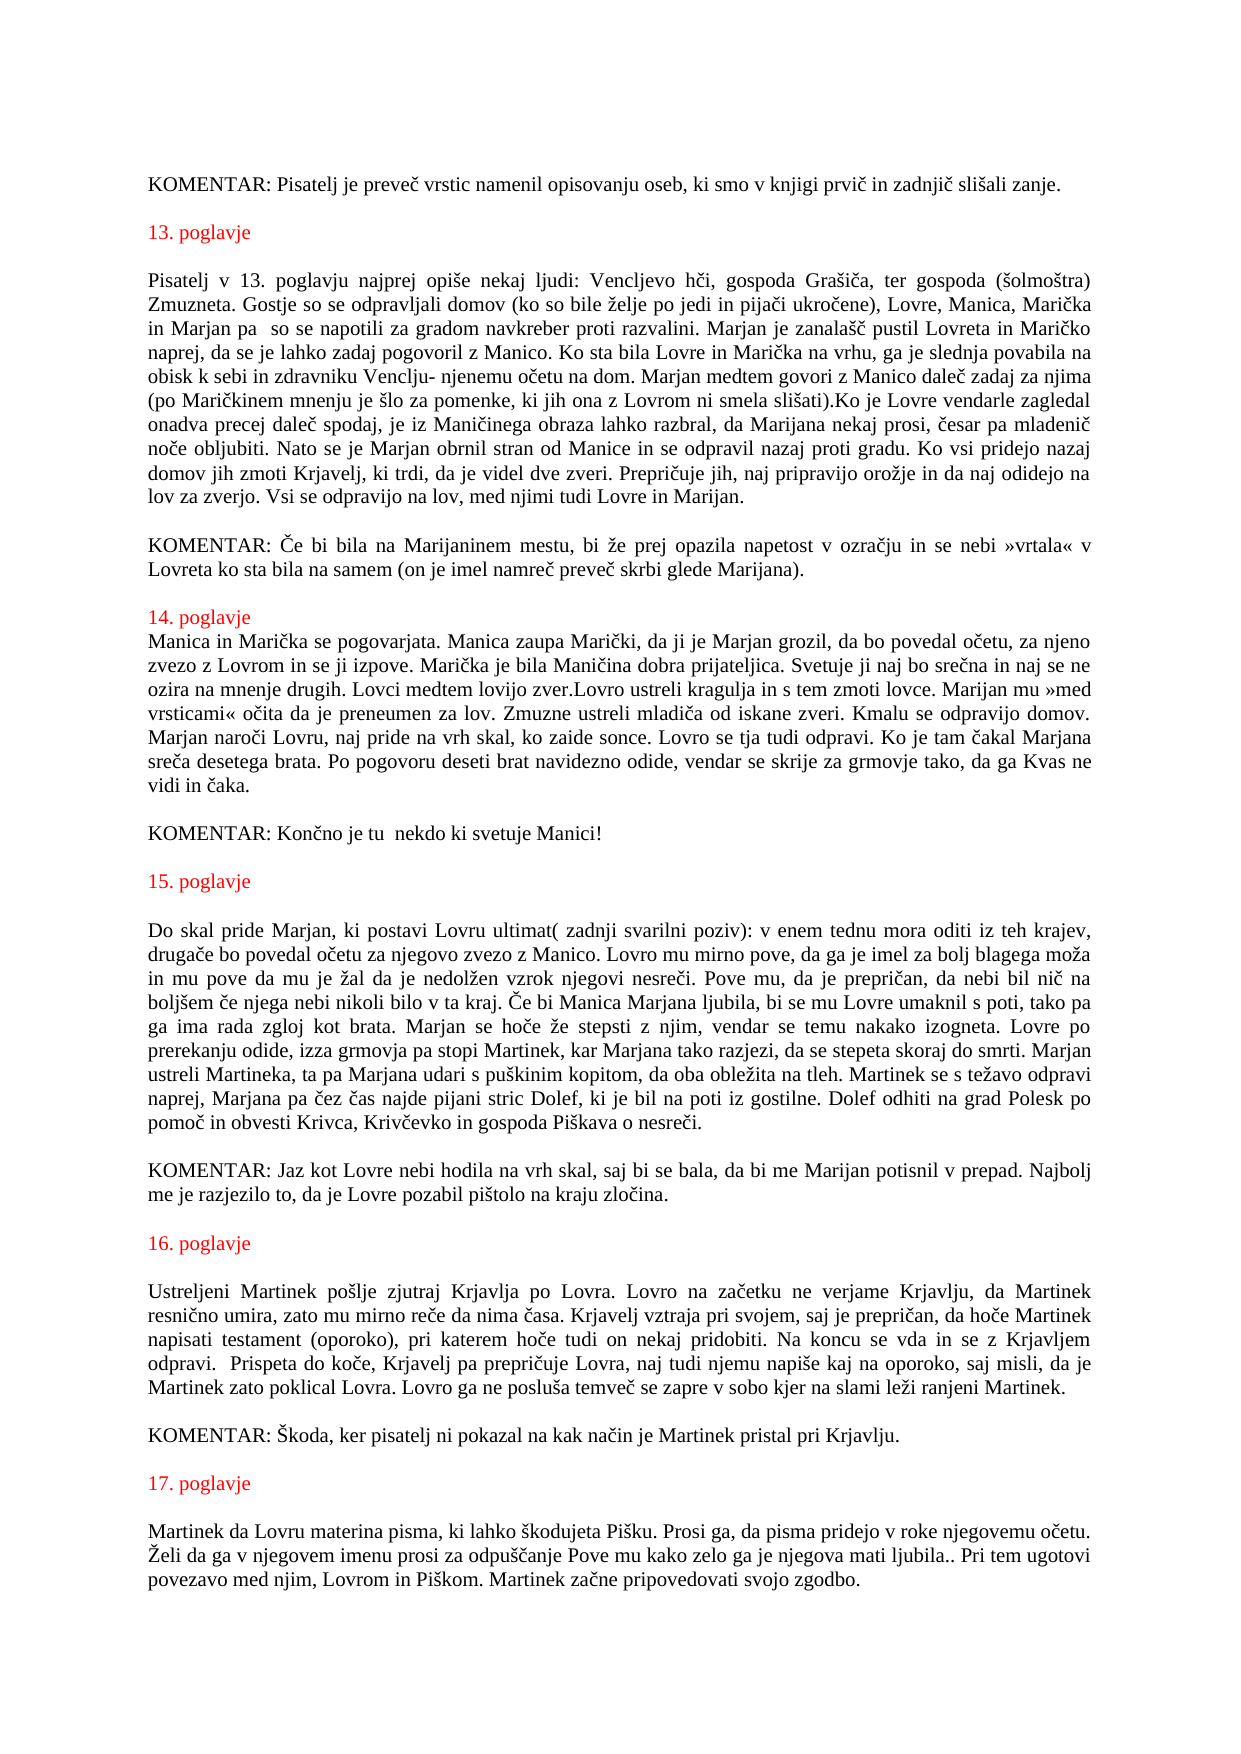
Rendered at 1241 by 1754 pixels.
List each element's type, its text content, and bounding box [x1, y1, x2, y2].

text 17. poglavje [148, 1471, 1093, 1495]
text Martinek da Lovru materina pisma, ki lahko škodujeta Pišku. Prosi ga, da pisma pridejo v roke njegovemu očetu. Želi da ga v njegovem imenu prosi za odpuščanje Pove mu kako zelo ga je njegova mati ljubila.. Pri tem ugotovi povezavo med njim, Lovrom in Piškom. Martinek začne pripovedovati svojo zgodbo. [148, 1519, 1093, 1591]
text KOMENTAR: Če bi bila na Marijaninem mestu, bi že prej opazila napetost v ozračju in se nebi »vrtala« v Lovreta ko sta bila na samem (on je imel namreč preveč skrbi glede Marijana). [148, 533, 1093, 581]
text Manica in Marička se pogovarjata. Manica zaupa Marički, da ji je Marjan grozil, da bo povedal očetu, za njeno zvezo z Lovrom in se ji izpove. Marička je bila Maničina dobra prijateljica. Svetuje ji naj bo srečna in naj se ne ozira na mnenje drugih. Lovci medtem lovijo zver.Lovro ustreli kragulja in s tem zmoti lovce. Marijan mu »med vrsticami« očita da je preneumen za lov. Zmuzne ustreli mladiča od iskane zveri. Kmalu se odpravijo domov. Marjan naroči Lovru, naj pride na vrh skal, ko zaide sonce. Lovro se tja tudi odpravi. Ko je tam čakal Marjana sreča desetega brata. Po pogovoru deseti brat navidezno odide, vendar se skrije za grmovje tako, da ga Kvas ne vidi in čaka. [148, 629, 1093, 797]
subtitle Do skal pride Marjan, ki postavi Lovru ultimat( zadnji svarilni poziv): v enem tednu mora oditi iz teh krajev, drugače bo povedal očetu za njegovo zvezo z Manico. Lovro mu mirno pove, da ga je imel za bolj blagega moža in mu pove da mu je žal da je nedolžen vzrok njegovi nesreči. Pove mu, da je prepričan, da nebi bil nič na boljšem če njega nebi nikoli bilo v ta kraj. Če bi Manica Marjana ljubila, bi se mu Lovre umaknil s poti, tako pa ga ima rada zgloj kot brata. Marjan se hoče že stepsti z njim, vendar se temu nakako izogneta. Lovre po prerekanju odide, izza grmovja pa stopi Martinek, kar Marjana tako razjezi, da se stepeta skoraj do smrti. Marjan ustreli Martineka, ta pa Marjana udari s puškinim kopitom, da oba obležita na tleh. Martinek se s težavo odpravi naprej, Marjana pa čez čas najde pijani stric Dolef, ki je bil na poti iz gostilne. Dolef odhiti na grad Polesk po pomoč in obvesti Krivca, Krivčevko in gospoda Piškava o nesreči. [148, 918, 1093, 1134]
text KOMENTAR: Končno je tu nekdo ki svetuje Manici! [148, 821, 1093, 845]
text 15. poglavje [148, 869, 1093, 893]
text 13. poglavje [148, 220, 1093, 244]
text Pisatelj v 13. poglavju najprej opiše nekaj ljudi: Vencljevo hči, gospoda Grašiča, ter gospoda (šolmoštra) Zmuzneta. Gostje so se odpravljali domov (ko so bile želje po jedi in pijači ukročene), Lovre, Manica, Marička in Marjan pa so se napotili za gradom navkreber proti razvalini. Marjan je zanalašč pustil Lovreta in Maričko naprej, da se je lahko zadaj pogovoril z Manico. Ko sta bila Lovre in Marička na vrhu, ga je slednja povabila na obisk k sebi in zdravniku Venclju- njenemu očetu na dom. Marjan medtem govori z Manico daleč zadaj za njima (po Maričkinem mnenju je šlo za pomenke, ki jih ona z Lovrom ni smela slišati).Ko je Lovre vendarle zagledal onadva precej daleč spodaj, je iz Maničinega obraza lahko razbral, da Marijana nekaj prosi, česar pa mladenič noče obljubiti. Nato se je Marjan obrnil stran od Manice in se odpravil nazaj proti gradu. Ko vsi pridejo nazaj domov jih zmoti Krjavelj, ki trdi, da je videl dve zveri. Prepričuje jih, naj pripravijo orožje in da naj odidejo na lov za zverjo. Vsi se odpravijo na lov, med njimi tudi Lovre in Marijan. [148, 268, 1093, 508]
text Ustreljeni Martinek pošlje zjutraj Krjavlja po Lovra. Lovro na začetku ne verjame Krjavlju, da Martinek resnično umira, zato mu mirno reče da nima časa. Krjavelj vztraja pri svojem, saj je prepričan, da hoče Martinek napisati testament (oporoko), pri katerem hoče tudi on nekaj pridobiti. Na koncu se vda in se z Krjavljem odpravi. Prispeta do koče, Krjavelj pa prepričuje Lovra, naj tudi njemu napiše kaj na oporoko, saj misli, da je Martinek zato poklical Lovra. Lovro ga ne posluša temveč se zapre v sobo kjer na slami leži ranjeni Martinek. [148, 1278, 1093, 1399]
text KOMENTAR: Jaz kot Lovre nebi hodila na vrh skal, saj bi se bala, da bi me Marijan potisnil v prepad. Najbolj me je razjezilo to, da je Lovre pozabil pištolo na kraju zločina. [148, 1158, 1093, 1206]
text 16. poglavje [148, 1230, 1093, 1254]
text 14. poglavje [148, 605, 1093, 629]
text KOMENTAR: Pisatelj je preveč vrstic namenil opisovanju oseb, ki smo v knjigi prvič in zadnjič slišali zanje. [148, 172, 1093, 196]
subtitle KOMENTAR: Škoda, ker pisatelj ni pokazal na kak način je Martinek pristal pri Krjavlju. [148, 1423, 1093, 1447]
